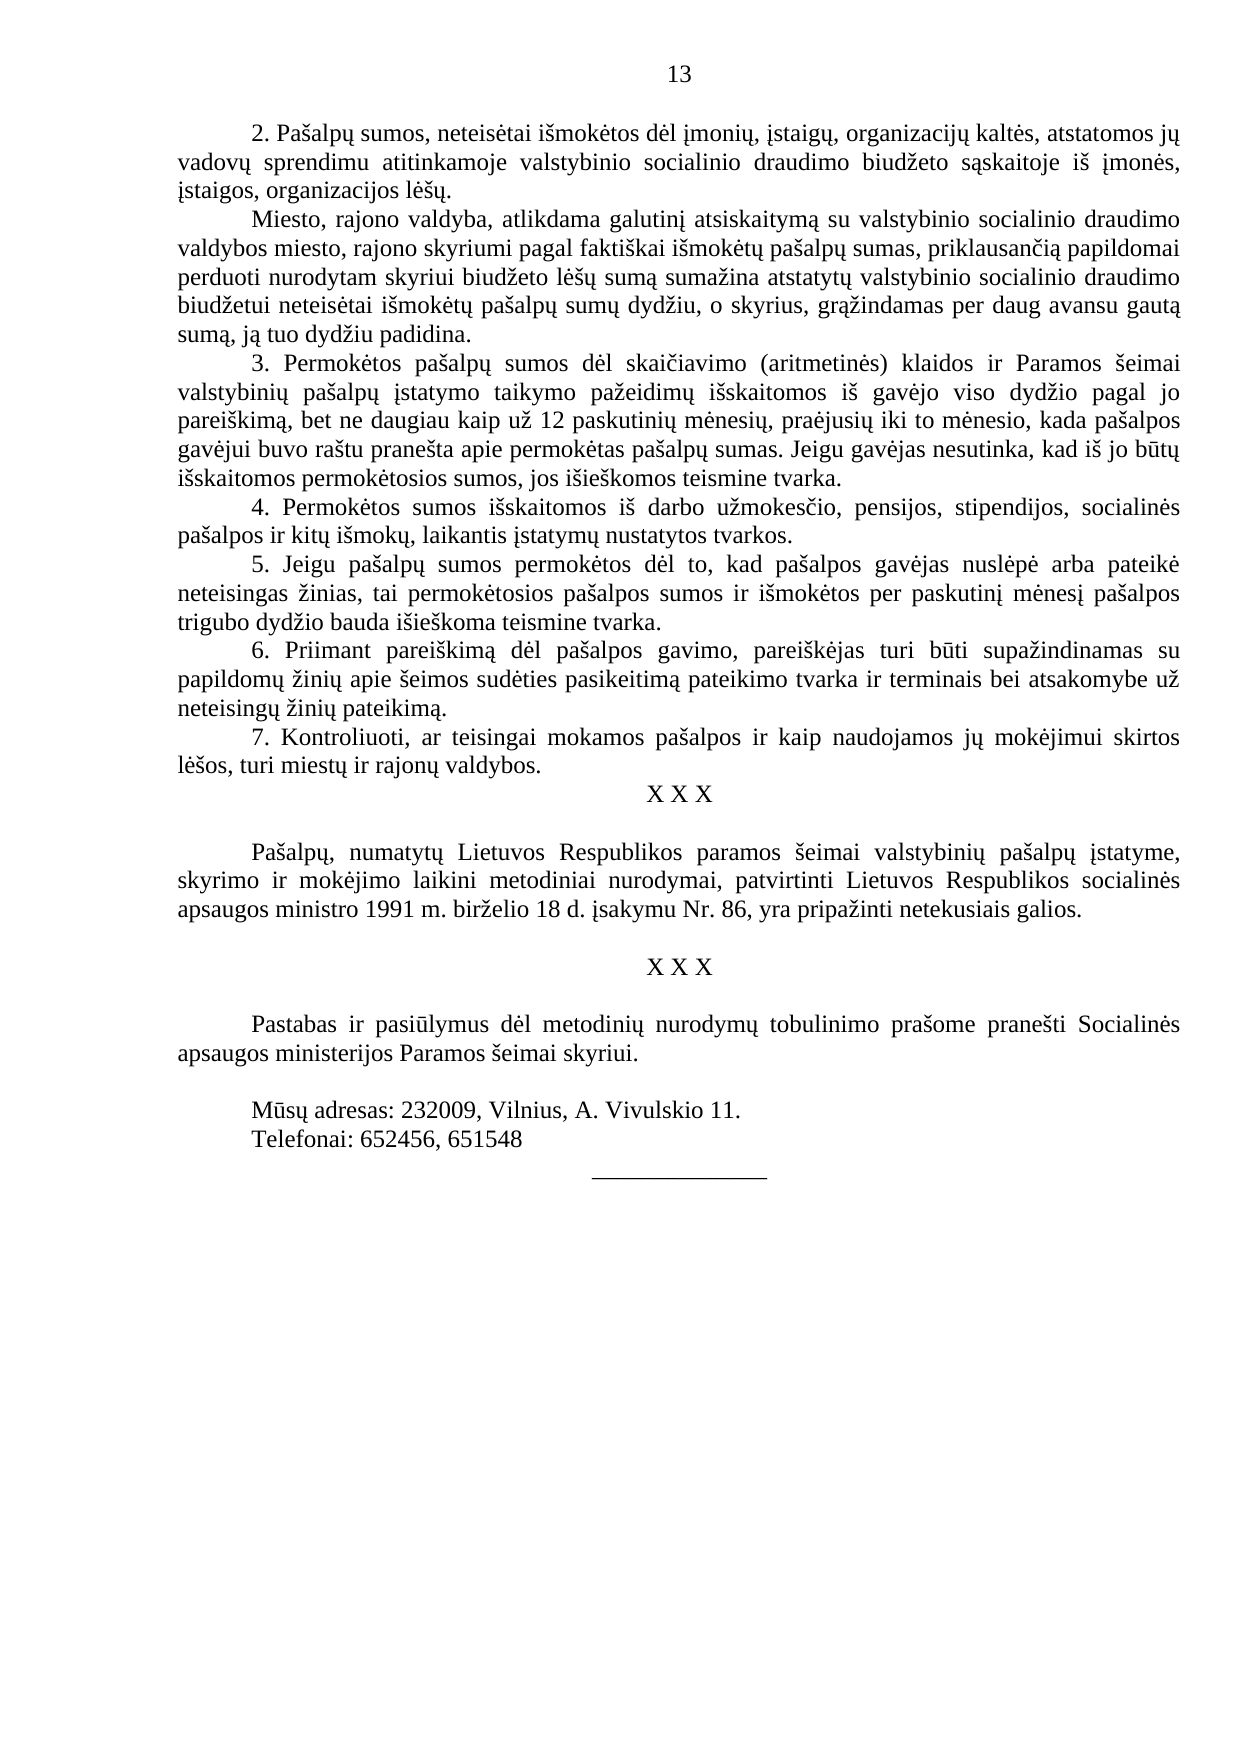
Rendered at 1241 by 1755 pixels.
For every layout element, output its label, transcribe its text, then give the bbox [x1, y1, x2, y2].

text ______________ [177, 1153, 1181, 1182]
text Pašalpų, numatytų Lietuvos Respublikos paramos šeimai valstybinių pašalpų įstatyme, skyrimo ir mokėjimo laikini metodiniai nurodymai, patvirtinti Lietuvos Respublikos socialinės apsaugos ministro 1991 m. birželio 18 d. įsakymu Nr. 86, yra pripažinti netekusiais galios. [177, 837, 1181, 923]
text Pastabas ir pasiūlymus dėl metodinių nurodymų tobulinimo prašome pranešti Socialinės apsaugos ministerijos Paramos šeimai skyriui. [177, 1009, 1181, 1067]
text X X X [177, 952, 1181, 981]
text 5. Jeigu pašalpų sumos permokėtos dėl to, kad pašalpos gavėjas nuslėpė arba pateikė neteisingas žinias, tai permokėtosios pašalpos sumos ir išmokėtos per paskutinį mėnesį pašalpos trigubo dydžio bauda išieškoma teismine tvarka. [177, 549, 1181, 636]
text Telefonai: 652456, 651548 [177, 1124, 1181, 1153]
text 2. Pašalpų sumos, neteisėtai išmokėtos dėl įmonių, įstaigų, organizacijų kaltės, atstatomos jų vadovų sprendimu atitinkamoje valstybinio socialinio draudimo biudžeto sąskaitoje iš įmonės, įstaigos, organizacijos lėšų. [177, 118, 1181, 204]
text 3. Permokėtos pašalpų sumos dėl skaičiavimo (aritmetinės) klaidos ir Paramos šeimai valstybinių pašalpų įstatymo taikymo pažeidimų išskaitomos iš gavėjo viso dydžio pagal jo pareiškimą, bet ne daugiau kaip už 12 paskutinių mėnesių, praėjusių iki to mėnesio, kada pašalpos gavėjui buvo raštu pranešta apie permokėtas pašalpų sumas. Jeigu gavėjas nesutinka, kad iš jo būtų išskaitomos permokėtosios sumos, jos išieškomos teismine tvarka. [177, 348, 1181, 492]
text Miesto, rajono valdyba, atlikdama galutinį atsiskaitymą su valstybinio socialinio draudimo valdybos miesto, rajono skyriumi pagal faktiškai išmokėtų pašalpų sumas, priklausančią papildomai perduoti nurodytam skyriui biudžeto lėšų sumą sumažina atstatytų valstybinio socialinio draudimo biudžetui neteisėtai išmokėtų pašalpų sumų dydžiu, o skyrius, grąžindamas per daug avansu gautą sumą, ją tuo dydžiu padidina. [177, 204, 1181, 348]
text X X X [177, 779, 1181, 808]
text 6. Priimant pareiškimą dėl pašalpos gavimo, pareiškėjas turi būti supažindinamas su papildomų žinių apie šeimos sudėties pasikeitimą pateikimo tvarka ir terminais bei atsakomybe už neteisingų žinių pateikimą. [177, 636, 1181, 722]
text 7. Kontroliuoti, ar teisingai mokamos pašalpos ir kaip naudojamos jų mokėjimui skirtos lėšos, turi miestų ir rajonų valdybos. [177, 722, 1181, 779]
text Mūsų adresas: 232009, Vilnius, A. Vivulskio 11. [177, 1096, 1181, 1124]
text 4. Permokėtos sumos išskaitomos iš darbo užmokesčio, pensijos, stipendijos, socialinės pašalpos ir kitų išmokų, laikantis įstatymų nustatytos tvarkos. [177, 492, 1181, 549]
